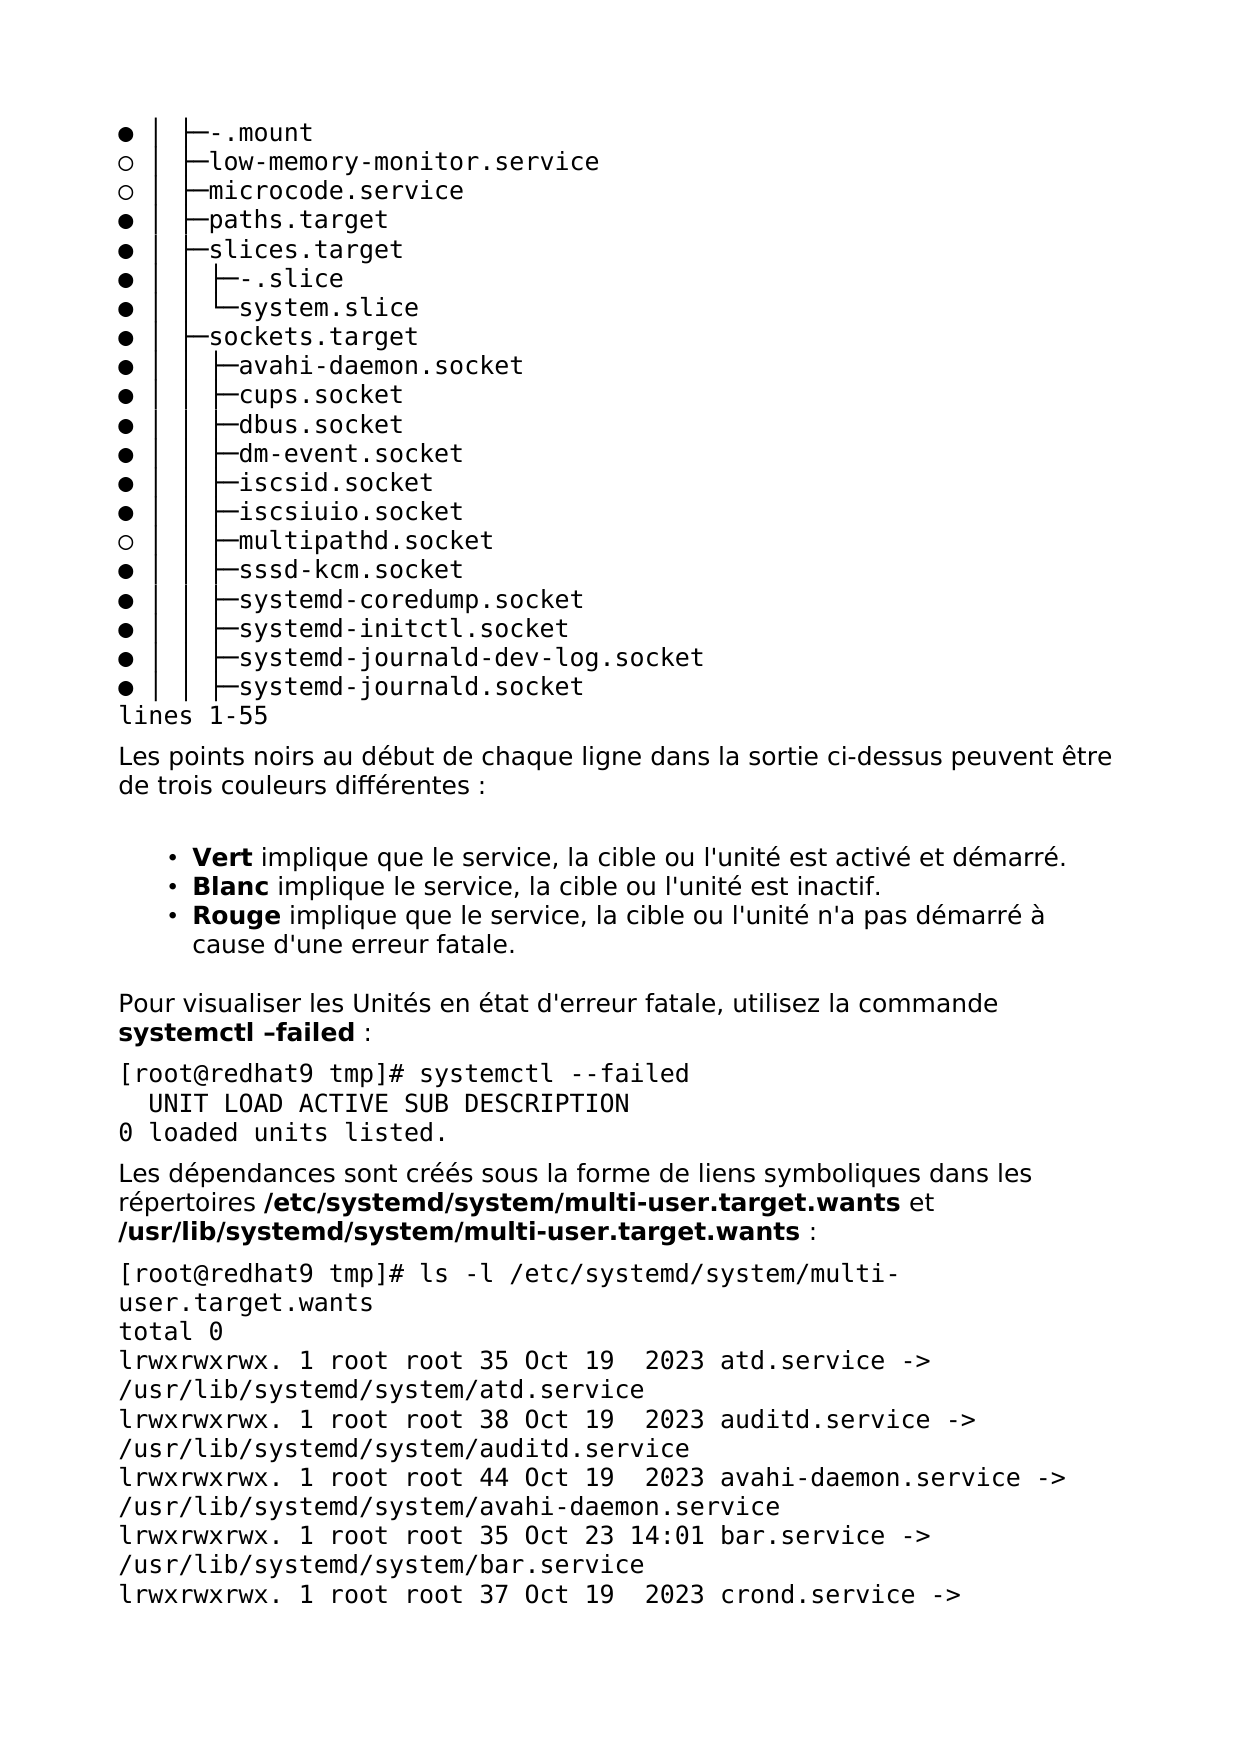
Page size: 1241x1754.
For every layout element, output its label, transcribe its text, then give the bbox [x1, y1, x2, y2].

text ● │ ├─-.mount ○ │ ├─low-memory-monitor.service ○ │ ├─microcode.service ● │ ├─paths.target ● │ ├─slices.target ● │ │ ├─-.slice ● │ │ └─system.slice ● │ ├─sockets.target ● │ │ ├─avahi-daemon.socket ● │ │ ├─cups.socket ● │ │ ├─dbus.socket ● │ │ ├─dm-event.socket ● │ │ ├─iscsid.socket ● │ │ ├─iscsiuio.socket ○ │ │ ├─multipathd.socket ● │ │ ├─sssd-kcm.socket ● │ │ ├─systemd-coredump.socket ● │ │ ├─systemd-initctl.socket ● │ │ ├─systemd-journald-dev-log.socket ● │ │ ├─systemd-journald.socket lines 1-55 [118, 118, 1122, 731]
text Les points noirs au début de chaque ligne dans la sortie ci-dessus peuvent être de trois couleurs différentes : [118, 742, 1122, 801]
list Vert implique que le service, la cible ou l'unité est activé et démarré. [177, 843, 1122, 872]
text [root@redhat9 tmp]# systemctl --failed UNIT LOAD ACTIVE SUB DESCRIPTION 0 loaded units listed. [118, 1060, 1122, 1147]
list Rouge implique que le service, la cible ou l'unité n'a pas démarré à cause d'une erreur fatale. [177, 901, 1122, 959]
text Pour visualiser les Unités en état d'erreur fatale, utilisez la commande systemctl –failed : [118, 989, 1122, 1047]
text [root@redhat9 tmp]# ls -l /etc/systemd/system/multi-user.target.wants total 0 lrwxrwxrwx. 1 root root 35 Oct 19 2023 atd.service -> /usr/lib/systemd/system/atd.service lrwxrwxrwx. 1 root root 38 Oct 19 2023 auditd.service -> /usr/lib/systemd/system/auditd.service lrwxrwxrwx. 1 root root 44 Oct 19 2023 avahi-daemon.service -> /usr/lib/systemd/system/avahi-daemon.service lrwxrwxrwx. 1 root root 35 Oct 23 14:01 bar.service -> /usr/lib/systemd/system/bar.service lrwxrwxrwx. 1 root root 37 Oct 19 2023 crond.service -> [118, 1259, 1122, 1609]
text Les dépendances sont créés sous la forme de liens symboliques dans les répertoires /etc/systemd/system/multi-user.target.wants et /usr/lib/systemd/system/multi-user.target.wants : [118, 1159, 1122, 1246]
list Blanc implique le service, la cible ou l'unité est inactif. [177, 872, 1122, 901]
